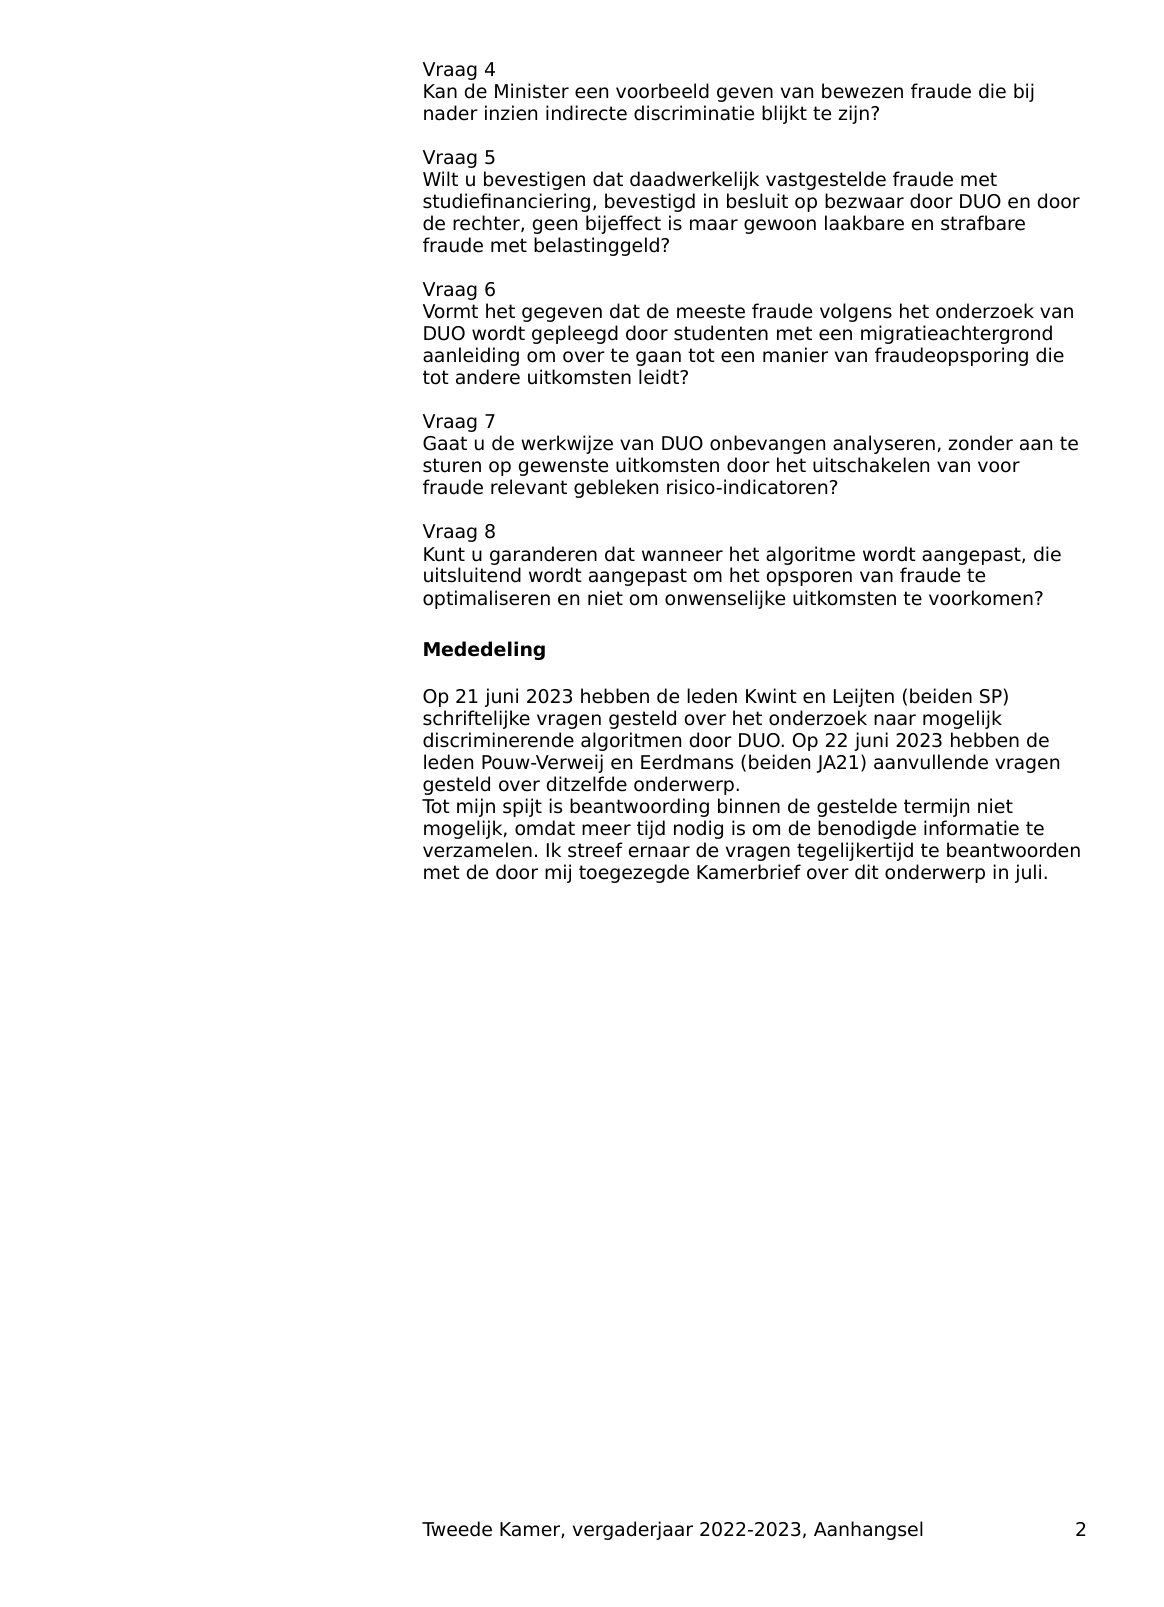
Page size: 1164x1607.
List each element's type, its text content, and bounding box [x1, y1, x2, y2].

text Vraag 6 [422, 279, 1087, 301]
text Vraag 5 [422, 147, 1087, 169]
text Vraag 8 [422, 521, 1087, 543]
text Vormt het gegeven dat de meeste fraude volgens het onderzoek van DUO wordt gepleegd door studenten met een migratieachtergrond aanleiding om over te gaan tot een manier van fraudeopsporing die tot andere uitkomsten leidt? [422, 301, 1087, 389]
subtitle Mededeling [422, 639, 1087, 661]
text Kunt u garanderen dat wanneer het algoritme wordt aangepast, die uitsluitend wordt aangepast om het opsporen van fraude te optimaliseren en niet om onwenselijke uitkomsten te voorkomen? [422, 543, 1087, 609]
text Kan de Minister een voorbeeld geven van bewezen fraude die bij nader inzien indirecte discriminatie blijkt te zijn? [422, 81, 1087, 125]
text Op 21 juni 2023 hebben de leden Kwint en Leijten (beiden SP) schriftelijke vragen gesteld over het onderzoek naar mogelijk discriminerende algoritmen door DUO. Op 22 juni 2023 hebben de leden Pouw-Verweij en Eerdmans (beiden JA21) aanvullende vragen gesteld over ditzelfde onderwerp. [422, 686, 1087, 796]
text Vraag 7 [422, 411, 1087, 433]
text Wilt u bevestigen dat daadwerkelijk vastgestelde fraude met studiefinanciering, bevestigd in besluit op bezwaar door DUO en door de rechter, geen bijeffect is maar gewoon laakbare en strafbare fraude met belastinggeld? [422, 169, 1087, 257]
text Vraag 4 [422, 59, 1087, 81]
text Tot mijn spijt is beantwoording binnen de gestelde termijn niet mogelijk, omdat meer tijd nodig is om de benodigde informatie te verzamelen. Ik streef ernaar de vragen tegelijkertijd te beantwoorden met de door mij toegezegde Kamerbrief over dit onderwerp in juli. [422, 796, 1087, 884]
text Gaat u de werkwijze van DUO onbevangen analyseren, zonder aan te sturen op gewenste uitkomsten door het uitschakelen van voor fraude relevant gebleken risico-indicatoren? [422, 433, 1087, 499]
